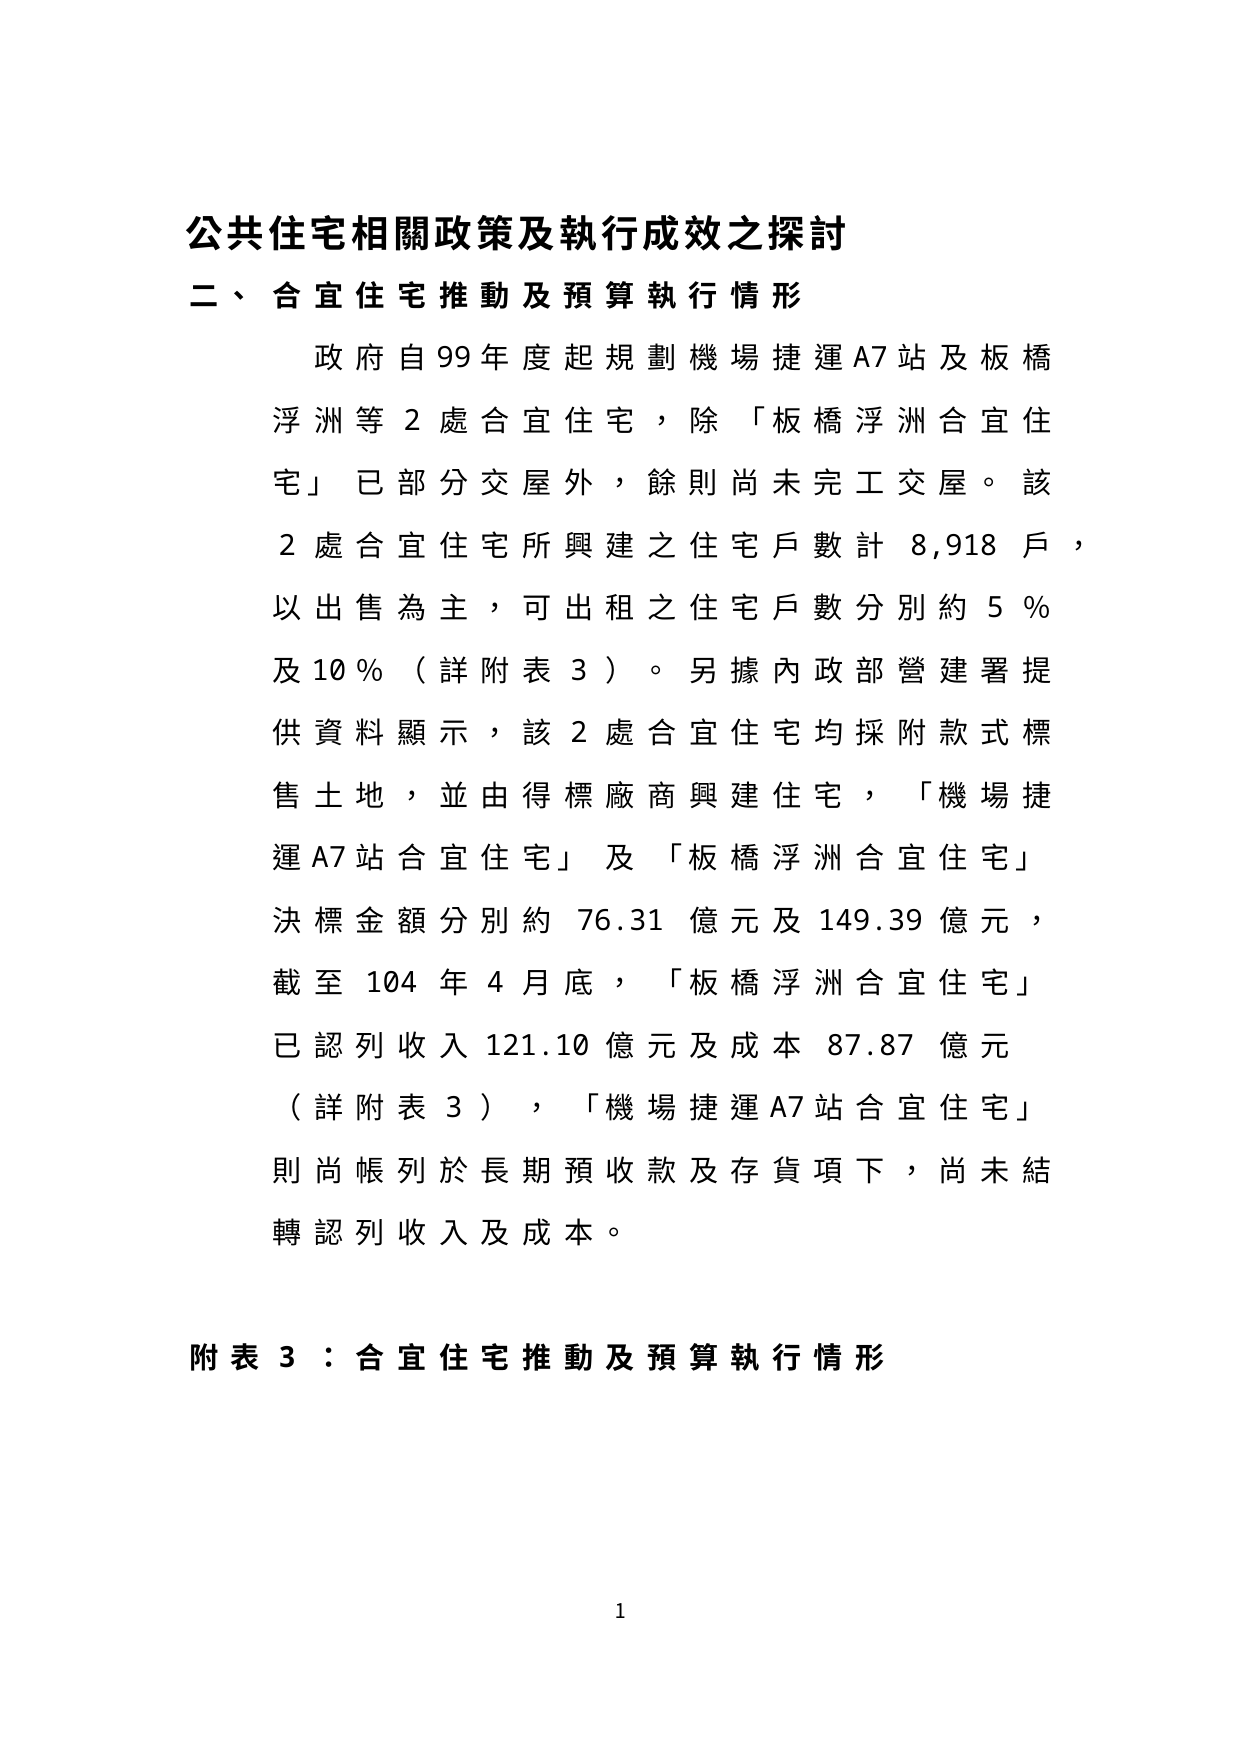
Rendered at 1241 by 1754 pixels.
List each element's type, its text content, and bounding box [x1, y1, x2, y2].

text 公共住宅相關政策及執行成效之探討 [183, 189, 1058, 252]
text 二、合宜住宅推動及預算執行情形 [183, 252, 1058, 314]
text 附表3：合宜住宅推動及預算執行情形 [170, 1314, 1058, 1377]
text 政府自99年度起規劃機場捷運A7站及板橋浮洲等2處合宜住宅，除「板橋浮洲合宜住宅」已部分交屋外，餘則尚未完工交屋。該2處合宜住宅所興建之住宅戶數計8,918戶，以出售為主，可出租之住宅戶數分別約5％及10％（詳附表3）。另據內政部營建署提供資料顯示，該2處合宜住宅均採附款式標售土地，並由得標廠商興建住宅，「機場捷運A7站合宜住宅」及「板橋浮洲合宜住宅」決標金額分別約76.31億元及149.39億元，截至104年4月底，「板橋浮洲合宜住宅」已認列收入121.10億元及成本87.87億元（詳附表3），「機場捷運A7站合宜住宅」則尚帳列於長期預收款及存貨項下，尚未結轉認列收入及成本。 [242, 314, 1058, 1252]
